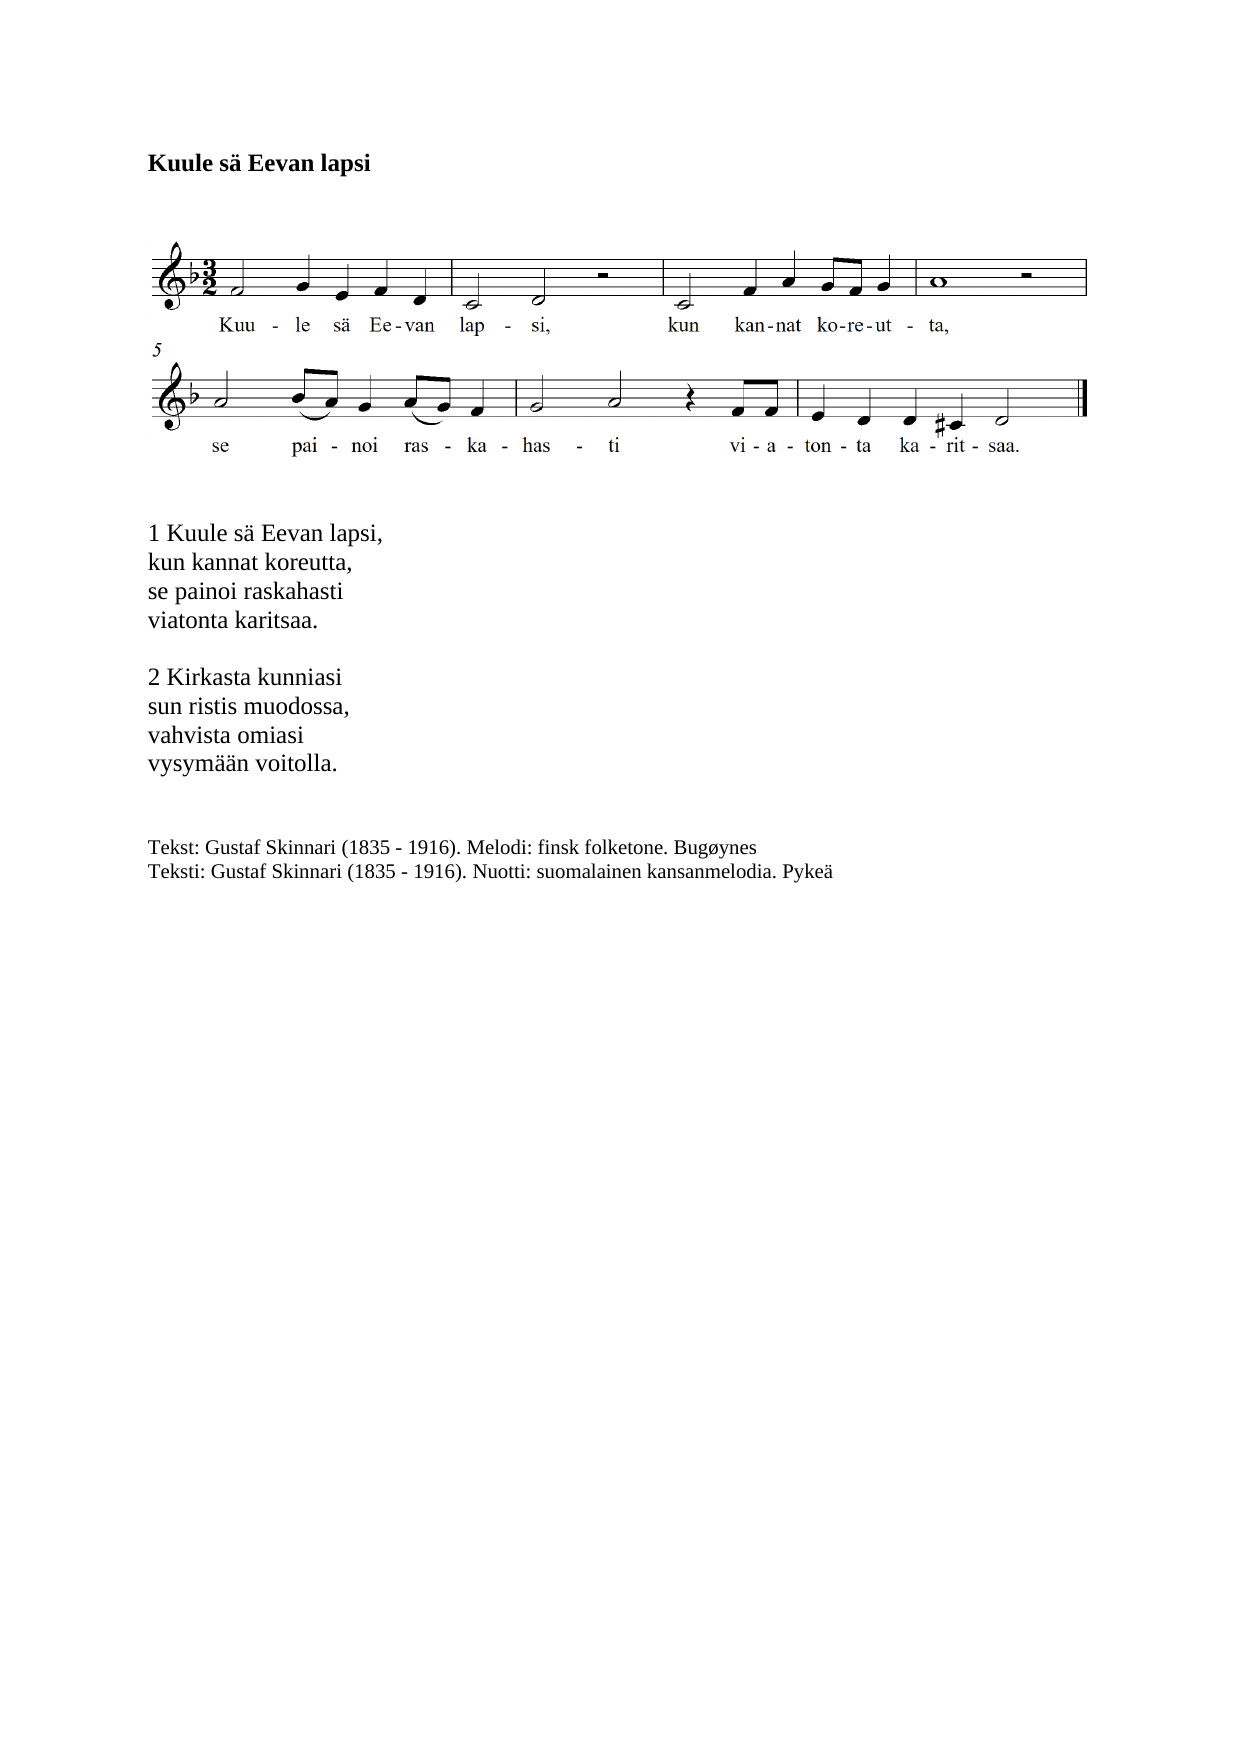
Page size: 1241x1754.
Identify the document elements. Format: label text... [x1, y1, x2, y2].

subtitle Tekst: Gustaf Skinnari (1835 - 1916). Melodi: finsk folketone. Bugøynes [148, 835, 1093, 859]
text 1 Kuule sä Eevan lapsi, [148, 518, 1093, 547]
picture [147, 233, 1093, 461]
text vahvista omiasi [148, 720, 1093, 748]
subtitle 2 Kirkasta kunniasi [148, 662, 1093, 691]
text kun kannat koreutta, [148, 547, 1093, 576]
subtitle Kuule sä Eevan lapsi [148, 148, 1093, 176]
text Teksti: Gustaf Skinnari (1835 - 1916). Nuotti: suomalainen kansanmelodia. Pykeä [148, 859, 1093, 883]
text sun ristis muodossa, [148, 691, 1093, 720]
text viatonta karitsaa. [148, 605, 1093, 633]
text se painoi raskahasti [148, 576, 1093, 605]
text vysymään voitolla. [148, 748, 1093, 777]
